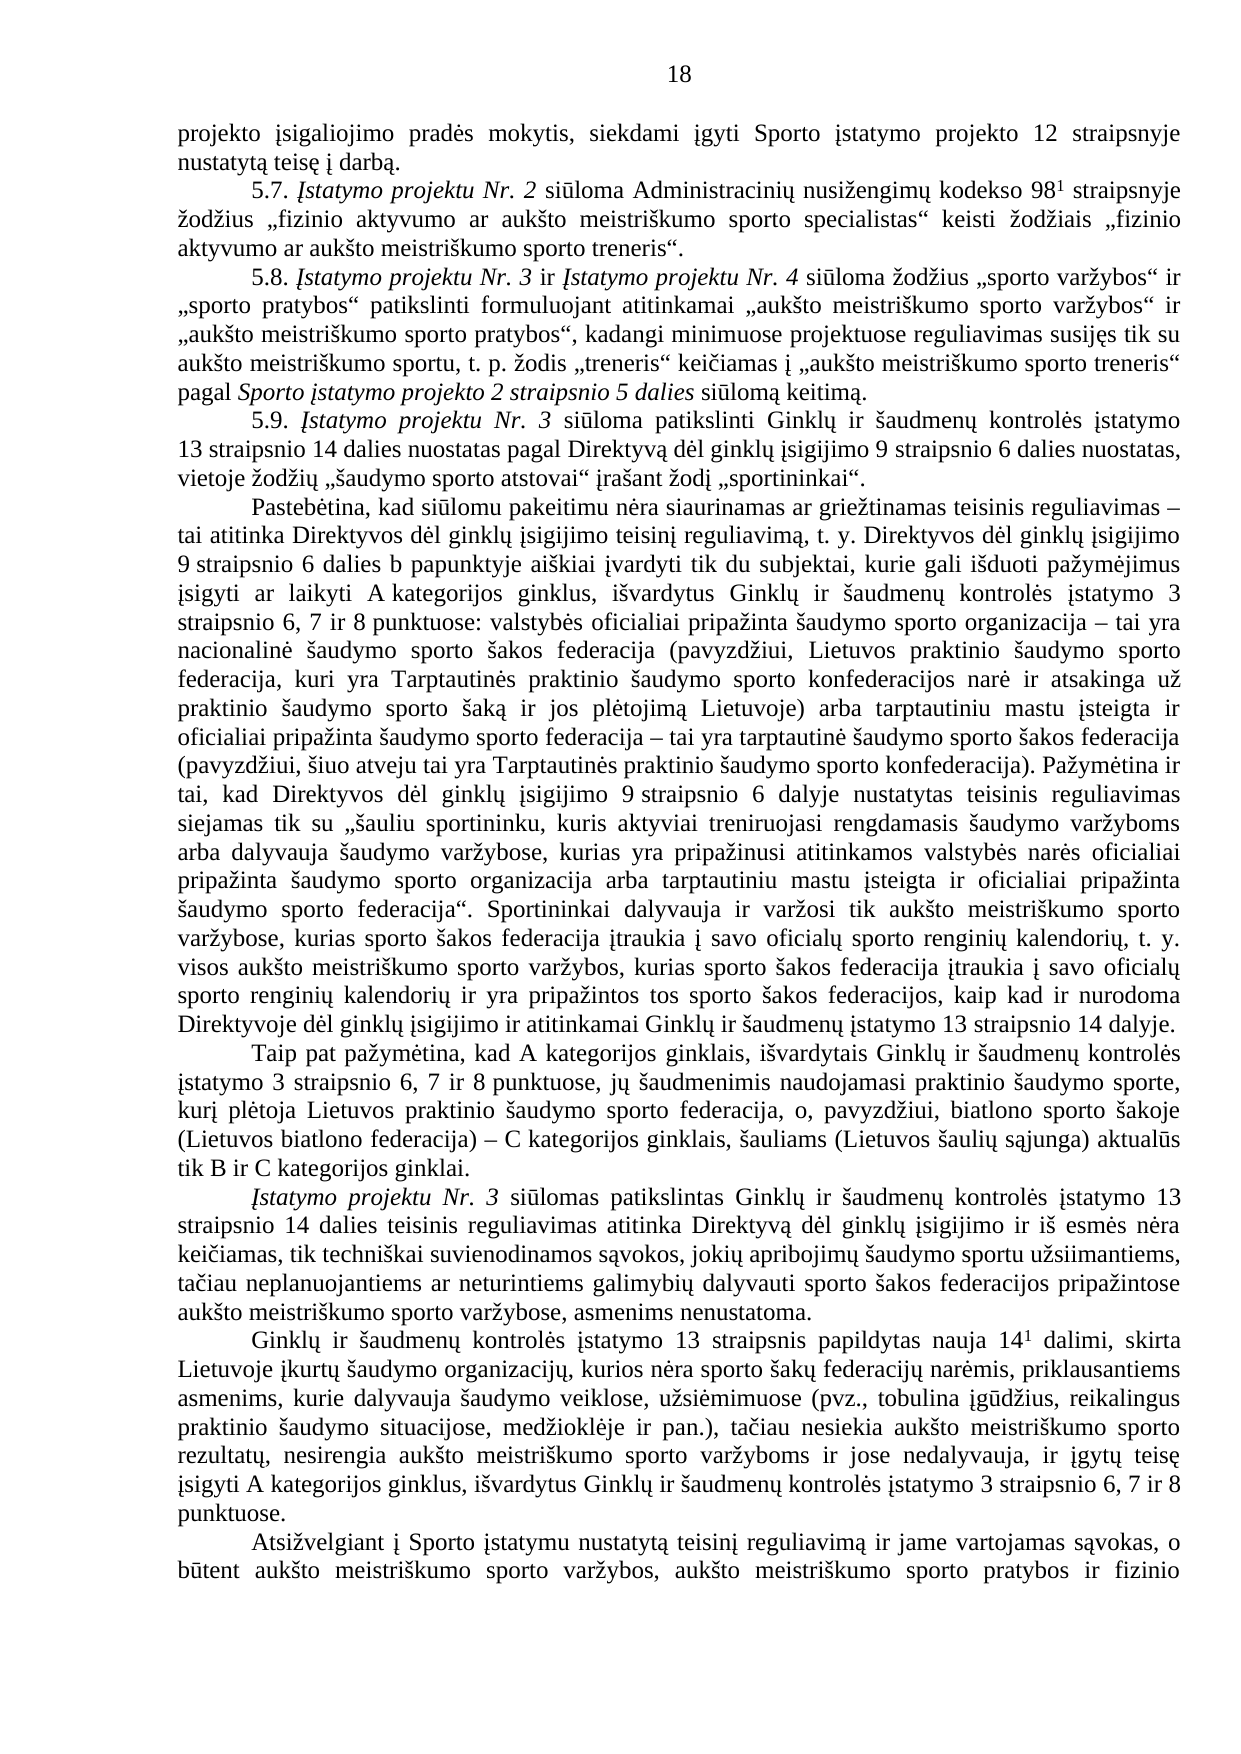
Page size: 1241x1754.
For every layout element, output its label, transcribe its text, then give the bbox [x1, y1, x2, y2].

text 5.9. Įstatymo projektu Nr. 3 siūloma patikslinti Ginklų ir šaudmenų kontrolės įstatymo 13 straipsnio 14 dalies nuostatas pagal Direktyvą dėl ginklų įsigijimo 9 straipsnio 6 dalies nuostatas, vietoje žodžių „šaudymo sporto atstovai“ įrašant žodį „sportininkai“. [177, 406, 1181, 492]
text Ginklų ir šaudmenų kontrolės įstatymo 13 straipsnis papildytas nauja 141 dalimi, skirta Lietuvoje įkurtų šaudymo organizacijų, kurios nėra sporto šakų federacijų narėmis, priklausantiems asmenims, kurie dalyvauja šaudymo veiklose, užsiėmimuose (pvz., tobulina įgūdžius, reikalingus praktinio šaudymo situacijose, medžioklėje ir pan.), tačiau nesiekia aukšto meistriškumo sporto rezultatų, nesirengia aukšto meistriškumo sporto varžyboms ir jose nedalyvauja, ir įgytų teisę įsigyti A kategorijos ginklus, išvardytus Ginklų ir šaudmenų kontrolės įstatymo 3 straipsnio 6, 7 ir 8 punktuose. [177, 1326, 1181, 1527]
text 5.8. Įstatymo projektu Nr. 3 ir Įstatymo projektu Nr. 4 siūloma žodžius „sporto varžybos“ ir „sporto pratybos“ patikslinti formuluojant atitinkamai „aukšto meistriškumo sporto varžybos“ ir „aukšto meistriškumo sporto pratybos“, kadangi minimuose projektuose reguliavimas susijęs tik su aukšto meistriškumo sportu, t. p. žodis „treneris“ keičiamas į „aukšto meistriškumo sporto treneris“ pagal Sporto įstatymo projekto 2 straipsnio 5 dalies siūlomą keitimą. [177, 262, 1181, 406]
text projekto įsigaliojimo pradės mokytis, siekdami įgyti Sporto įstatymo projekto 12 straipsnyje nustatytą teisę į darbą. [177, 118, 1181, 176]
text Įstatymo projektu Nr. 3 siūlomas patikslintas Ginklų ir šaudmenų kontrolės įstatymo 13 straipsnio 14 dalies teisinis reguliavimas atitinka Direktyvą dėl ginklų įsigijimo ir iš esmės nėra keičiamas, tik techniškai suvienodinamos sąvokos, jokių apribojimų šaudymo sportu užsiimantiems, tačiau neplanuojantiems ar neturintiems galimybių dalyvauti sporto šakos federacijos pripažintose aukšto meistriškumo sporto varžybose, asmenims nenustatoma. [177, 1182, 1181, 1326]
text Taip pat pažymėtina, kad A kategorijos ginklais, išvardytais Ginklų ir šaudmenų kontrolės įstatymo 3 straipsnio 6, 7 ir 8 punktuose, jų šaudmenimis naudojamasi praktinio šaudymo sporte, kurį plėtoja Lietuvos praktinio šaudymo sporto federacija, o, pavyzdžiui, biatlono sporto šakoje (Lietuvos biatlono federacija) – C kategorijos ginklais, šauliams (Lietuvos šaulių sąjunga) aktualūs tik B ir C kategorijos ginklai. [177, 1038, 1181, 1182]
text Atsižvelgiant į Sporto įstatymu nustatytą teisinį reguliavimą ir jame vartojamas sąvokas, o būtent aukšto meistriškumo sporto varžybos, aukšto meistriškumo sporto pratybos ir fizinio [177, 1527, 1181, 1584]
text Pastebėtina, kad siūlomu pakeitimu nėra siaurinamas ar griežtinamas teisinis reguliavimas – tai atitinka Direktyvos dėl ginklų įsigijimo teisinį reguliavimą, t. y. Direktyvos dėl ginklų įsigijimo 9 straipsnio 6 dalies b papunktyje aiškiai įvardyti tik du subjektai, kurie gali išduoti pažymėjimus įsigyti ar laikyti A kategorijos ginklus, išvardytus Ginklų ir šaudmenų kontrolės įstatymo 3 straipsnio 6, 7 ir 8 punktuose: valstybės oficialiai pripažinta šaudymo sporto organizacija – tai yra nacionalinė šaudymo sporto šakos federacija (pavyzdžiui, Lietuvos praktinio šaudymo sporto federacija, kuri yra Tarptautinės praktinio šaudymo sporto konfederacijos narė ir atsakinga už praktinio šaudymo sporto šaką ir jos plėtojimą Lietuvoje) arba tarptautiniu mastu įsteigta ir oficialiai pripažinta šaudymo sporto federacija – tai yra tarptautinė šaudymo sporto šakos federacija (pavyzdžiui, šiuo atveju tai yra Tarptautinės praktinio šaudymo sporto konfederacija). Pažymėtina ir tai, kad Direktyvos dėl ginklų įsigijimo 9 straipsnio 6 dalyje nustatytas teisinis reguliavimas siejamas tik su „šauliu sportininku, kuris aktyviai treniruojasi rengdamasis šaudymo varžyboms arba dalyvauja šaudymo varžybose, kurias yra pripažinusi atitinkamos valstybės narės oficialiai pripažinta šaudymo sporto organizacija arba tarptautiniu mastu įsteigta ir oficialiai pripažinta šaudymo sporto federacija“. Sportininkai dalyvauja ir varžosi tik aukšto meistriškumo sporto varžybose, kurias sporto šakos federacija įtraukia į savo oficialų sporto renginių kalendorių, t. y. visos aukšto meistriškumo sporto varžybos, kurias sporto šakos federacija įtraukia į savo oficialų sporto renginių kalendorių ir yra pripažintos tos sporto šakos federacijos, kaip kad ir nurodoma Direktyvoje dėl ginklų įsigijimo ir atitinkamai Ginklų ir šaudmenų įstatymo 13 straipsnio 14 dalyje. [177, 492, 1181, 1038]
text 5.7. Įstatymo projektu Nr. 2 siūloma Administracinių nusižengimų kodekso 981 straipsnyje žodžius „fizinio aktyvumo ar aukšto meistriškumo sporto specialistas“ keisti žodžiais „fizinio aktyvumo ar aukšto meistriškumo sporto treneris“. [177, 176, 1181, 262]
